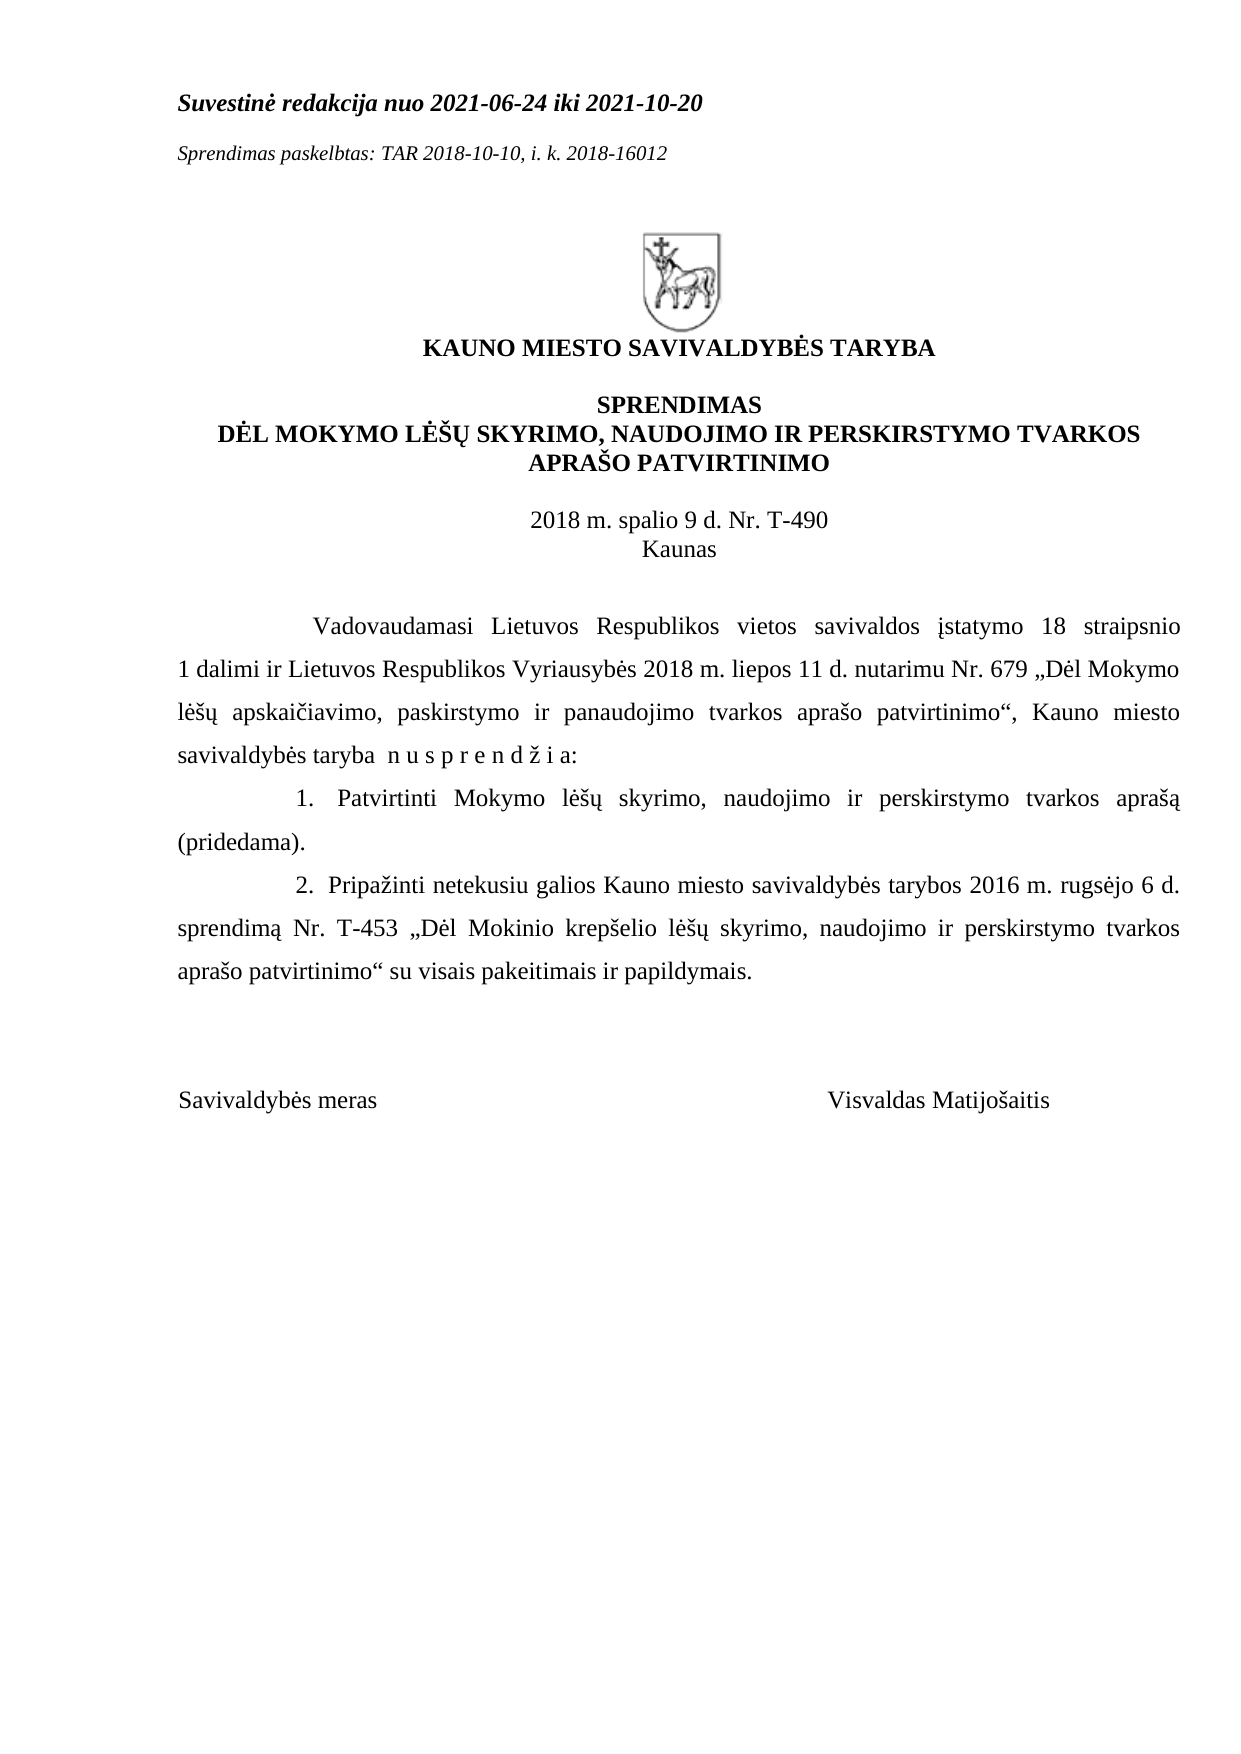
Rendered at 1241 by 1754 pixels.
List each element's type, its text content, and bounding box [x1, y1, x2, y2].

text 2018 m. spalio 9 d. Nr. T-490 [177, 506, 1181, 534]
text Kaunas [177, 534, 1181, 563]
text Sprendimas paskelbtas: TAR 2018-10-10, i. k. 2018-16012 [177, 141, 1181, 165]
text 1. Patvirtinti Mokymo lėšų skyrimo, naudojimo ir perskirstymo tvarkos aprašą (pridedama). [177, 783, 1181, 855]
text DĖL MOKYMO LĖŠŲ SKYRIMO, NAUDOJIMO IR PERSKIRSTYMO TVARKOS APRAŠO PATVIRTINIMO [177, 419, 1181, 477]
text 2. Pripažinti netekusiu galios Kauno miesto savivaldybės tarybos 2016 m. rugsėjo 6 d. sprendimą Nr. T-453 „Dėl Mokinio krepšelio lėšų skyrimo, naudojimo ir perskirstymo tvarkos aprašo patvirtinimo“ su visais pakeitimais ir papildymais. [177, 870, 1181, 985]
text Savivaldybės meras Visvaldas Matijošaitis [178, 1085, 1181, 1114]
text SPRENDIMAS [177, 391, 1181, 419]
text Suvestinė redakcija nuo 2021-06-24 iki 2021-10-20 [177, 88, 1181, 117]
text KAUNO MIESTO SAVIVALDYBĖS TARYBA [177, 333, 1181, 362]
text Vadovaudamasi Lietuvos Respublikos vietos savivaldos įstatymo 18 straipsnio 1 dalimi ir Lietuvos Respublikos Vyriausybės 2018 m. liepos 11 d. nutarimu Nr. 679 „Dėl Mokymo lėšų apskaičiavimo, paskirstymo ir panaudojimo tvarkos aprašo patvirtinimo“, Kauno miesto savivaldybės taryba n u s p r e n d ž i a: [177, 611, 1181, 769]
